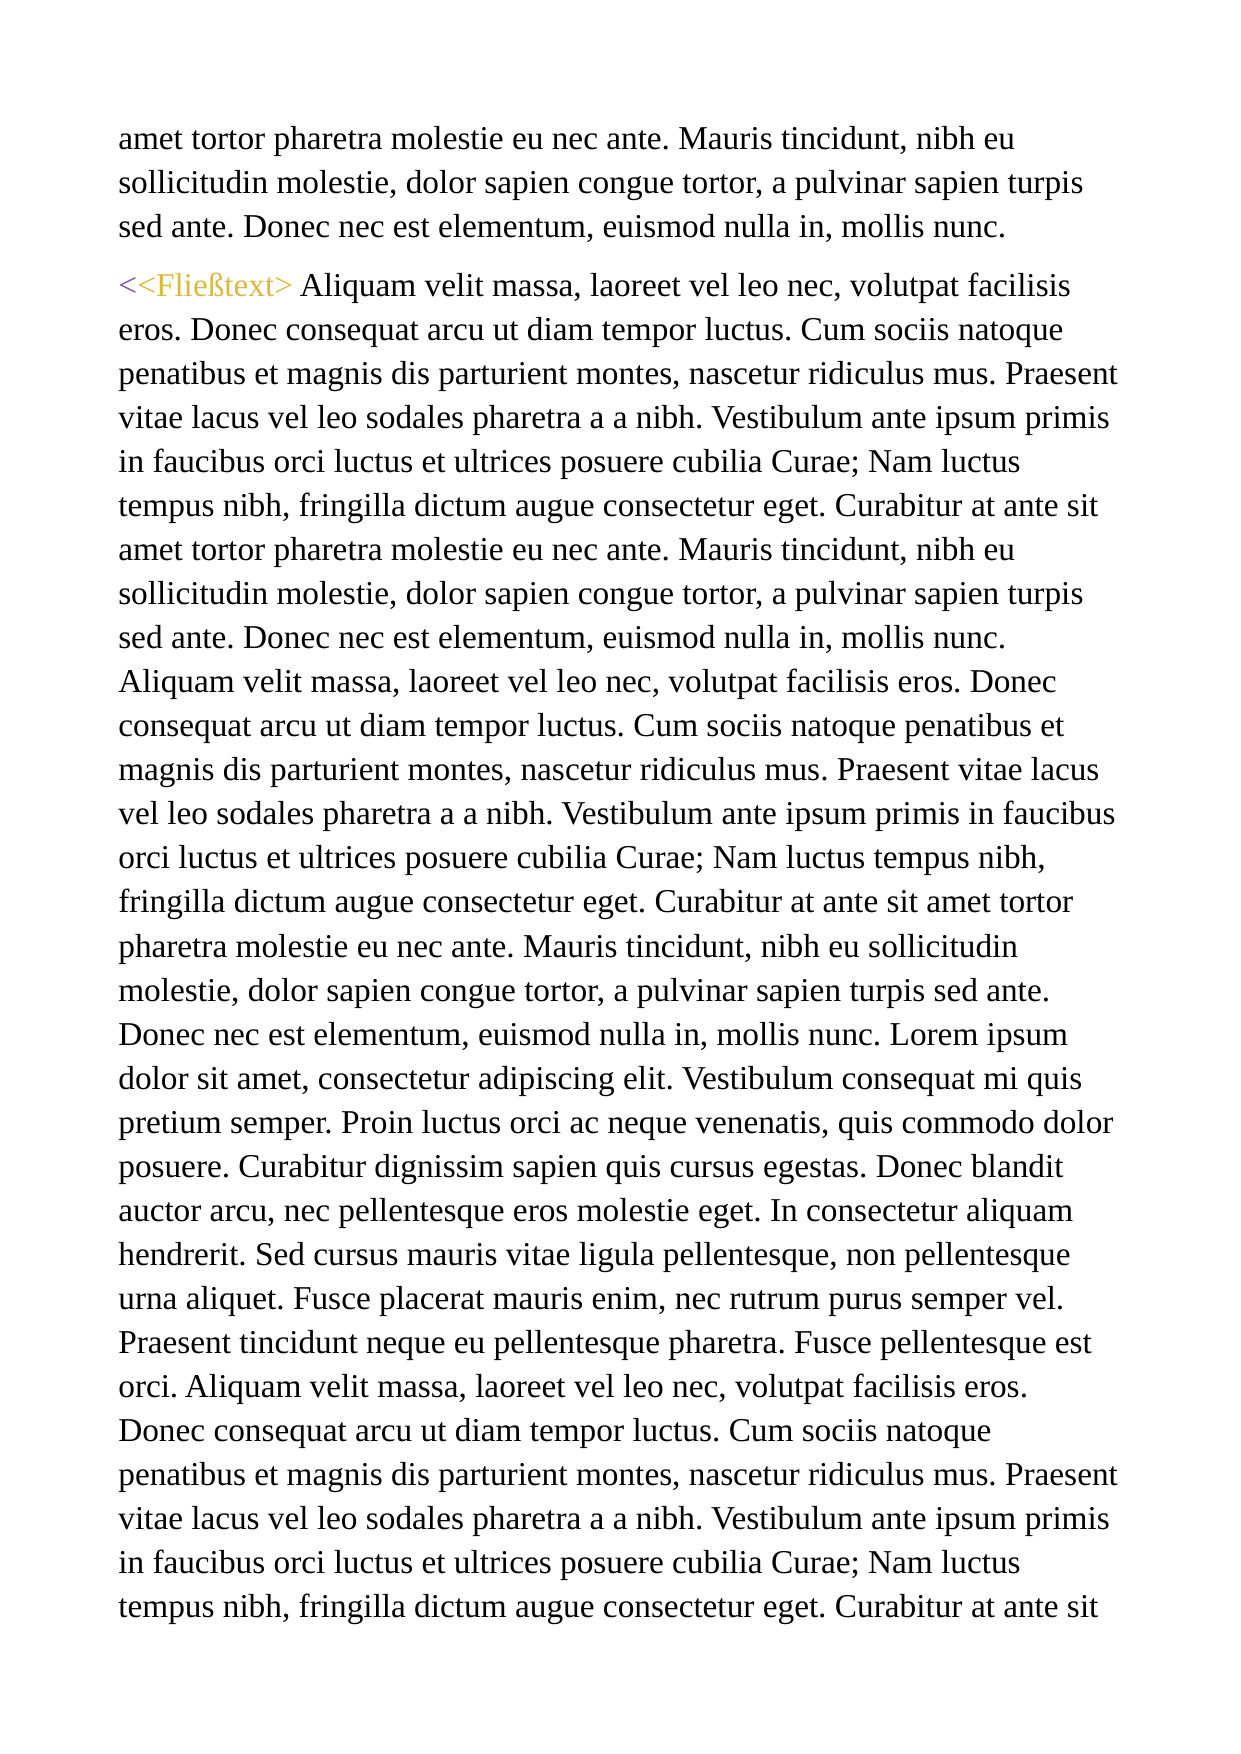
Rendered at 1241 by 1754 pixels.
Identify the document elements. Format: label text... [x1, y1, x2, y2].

text amet tortor pharetra molestie eu nec ante. Mauris tincidunt, nibh eu sollicitudin molestie, dolor sapien congue tortor, a pulvinar sapien turpis sed ante. Donec nec est elementum, euismod nulla in, mollis nunc. [118, 118, 1122, 244]
text <<Fließtext> Aliquam velit massa, laoreet vel leo nec, volutpat facilisis eros. Donec consequat arcu ut diam tempor luctus. Cum sociis natoque penatibus et magnis dis parturient montes, nascetur ridiculus mus. Praesent vitae lacus vel leo sodales pharetra a a nibh. Vestibulum ante ipsum primis in faucibus orci luctus et ultrices posuere cubilia Curae; Nam luctus tempus nibh, fringilla dictum augue consectetur eget. Curabitur at ante sit amet tortor pharetra molestie eu nec ante. Mauris tincidunt, nibh eu sollicitudin molestie, dolor sapien congue tortor, a pulvinar sapien turpis sed ante. Donec nec est elementum, euismod nulla in, mollis nunc. Aliquam velit massa, laoreet vel leo nec, volutpat facilisis eros. Donec consequat arcu ut diam tempor luctus. Cum sociis natoque penatibus et magnis dis parturient montes, nascetur ridiculus mus. Praesent vitae lacus vel leo sodales pharetra a a nibh. Vestibulum ante ipsum primis in faucibus orci luctus et ultrices posuere cubilia Curae; Nam luctus tempus nibh, fringilla dictum augue consectetur eget. Curabitur at ante sit amet tortor pharetra molestie eu nec ante. Mauris tincidunt, nibh eu sollicitudin molestie, dolor sapien congue tortor, a pulvinar sapien turpis sed ante. Donec nec est elementum, euismod nulla in, mollis nunc. Lorem ipsum dolor sit amet, consectetur adipiscing elit. Vestibulum consequat mi quis pretium semper. Proin luctus orci ac neque venenatis, quis commodo dolor posuere. Curabitur dignissim sapien quis cursus egestas. Donec blandit auctor arcu, nec pellentesque eros molestie eget. In consectetur aliquam hendrerit. Sed cursus mauris vitae ligula pellentesque, non pellentesque urna aliquet. Fusce placerat mauris enim, nec rutrum purus semper vel. Praesent tincidunt neque eu pellentesque pharetra. Fusce pellentesque est orci. Aliquam velit massa, laoreet vel leo nec, volutpat facilisis eros. Donec consequat arcu ut diam tempor luctus. Cum sociis natoque penatibus et magnis dis parturient montes, nascetur ridiculus mus. Praesent vitae lacus vel leo sodales pharetra a a nibh. Vestibulum ante ipsum primis in faucibus orci luctus et ultrices posuere cubilia Curae; Nam luctus tempus nibh, fringilla dictum augue consectetur eget. Curabitur at ante sit [118, 265, 1122, 1625]
